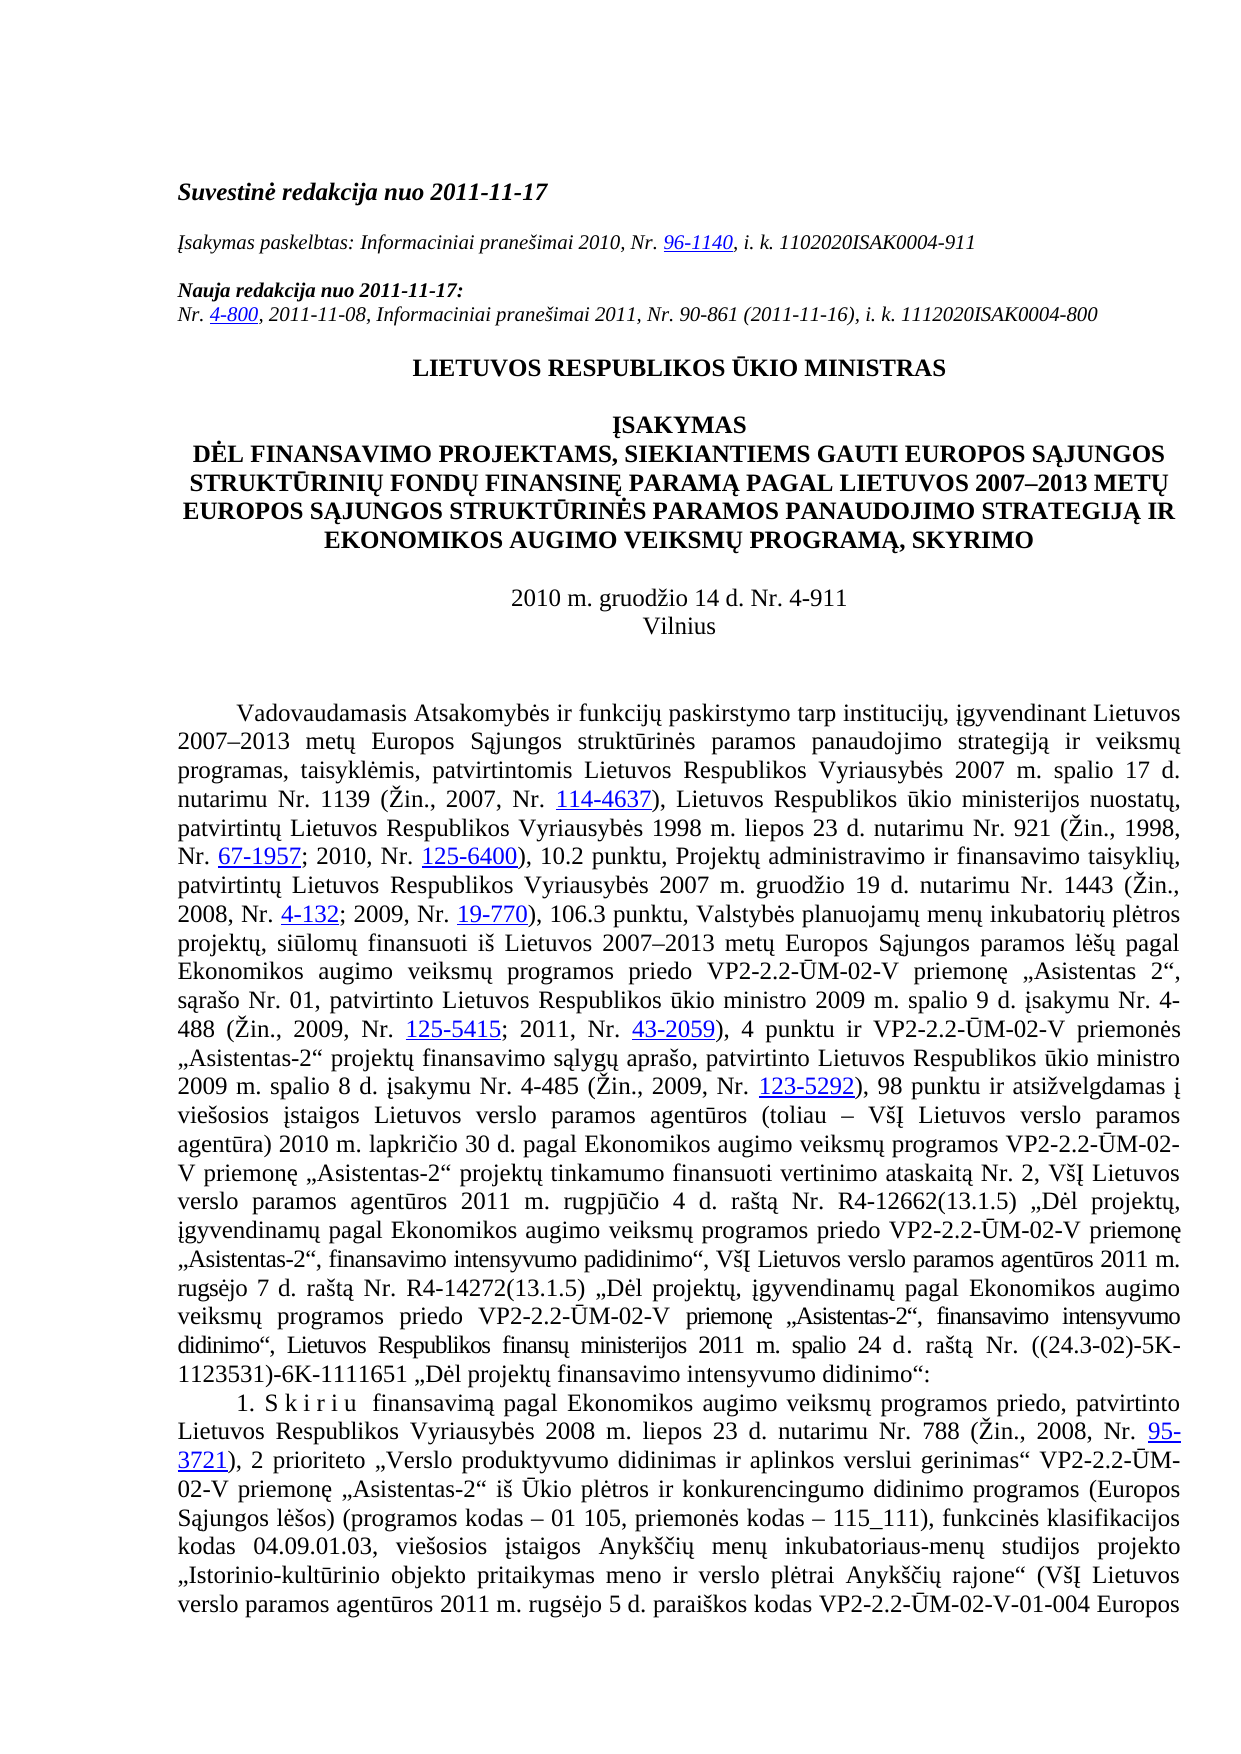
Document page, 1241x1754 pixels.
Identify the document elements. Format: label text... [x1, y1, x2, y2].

text Įsakymas paskelbtas: Informaciniai pranešimai 2010, Nr. 96-1140, i. k. 1102020ISAK0004-911 [177, 230, 1181, 254]
text Nauja redakcija nuo 2011-11-17: [177, 278, 1181, 302]
text Vilnius [177, 611, 1181, 640]
text DĖL FINANSAVIMO PROJEKTAMS, SIEKIANTIEMS GAUTI EUROPOS SĄJUNGOS STRUKTŪRINIŲ FONDŲ FINANSINĘ PARAMĄ PAGAL LIETUVOS 2007–2013 METŲ EUROPOS SĄJUNGOS STRUKTŪRINĖS PARAMOS PANAUDOJIMO STRATEGIJĄ IR EKONOMIKOS AUGIMO VEIKSMŲ PROGRAMĄ, SKYRIMO [177, 439, 1181, 554]
text 1. Skiriu finansavimą pagal Ekonomikos augimo veiksmų programos priedo, patvirtinto Lietuvos Respublikos Vyriausybės 2008 m. liepos 23 d. nutarimu Nr. 788 (Žin., 2008, Nr. 95-3721), 2 prioriteto „Verslo produktyvumo didinimas ir aplinkos verslui gerinimas“ VP2-2.2-ŪM-02-V priemonę „Asistentas-2“ iš Ūkio plėtros ir konkurencingumo didinimo programos (Europos Sąjungos lėšos) (programos kodas – 01 105, priemonės kodas – 115_111), funkcinės klasifikacijos kodas 04.09.01.03, viešosios įstaigos Anykščių menų inkubatoriaus-menų studijos projekto „Istorinio-kultūrinio objekto pritaikymas meno ir verslo plėtrai Anykščių rajone“ (VšĮ Lietuvos verslo paramos agentūros 2011 m. rugsėjo 5 d. paraiškos kodas VP2-2.2-ŪM-02-V-01-004 Europos [177, 1388, 1181, 1618]
text ĮSAKYMAS [177, 410, 1181, 439]
text Suvestinė redakcija nuo 2011-11-17 [177, 177, 1181, 206]
text Vadovaudamasis Atsakomybės ir funkcijų paskirstymo tarp institucijų, įgyvendinant Lietuvos 2007–2013 metų Europos Sąjungos struktūrinės paramos panaudojimo strategiją ir veiksmų programas, taisyklėmis, patvirtintomis Lietuvos Respublikos Vyriausybės 2007 m. spalio 17 d. nutarimu Nr. 1139 (Žin., 2007, Nr. 114-4637), Lietuvos Respublikos ūkio ministerijos nuostatų, patvirtintų Lietuvos Respublikos Vyriausybės 1998 m. liepos 23 d. nutarimu Nr. 921 (Žin., 1998, Nr. 67-1957; 2010, Nr. 125-6400), 10.2 punktu, Projektų administravimo ir finansavimo taisyklių, patvirtintų Lietuvos Respublikos Vyriausybės 2007 m. gruodžio 19 d. nutarimu Nr. 1443 (Žin., 2008, Nr. 4-132; 2009, Nr. 19-770), 106.3 punktu, Valstybės planuojamų menų inkubatorių plėtros projektų, siūlomų finansuoti iš Lietuvos 2007–2013 metų Europos Sąjungos paramos lėšų pagal Ekonomikos augimo veiksmų programos priedo VP2-2.2-ŪM-02-V priemonę „Asistentas 2“, sąrašo Nr. 01, patvirtinto Lietuvos Respublikos ūkio ministro 2009 m. spalio 9 d. įsakymu Nr. 4-488 (Žin., 2009, Nr. 125-5415; 2011, Nr. 43-2059), 4 punktu ir VP2-2.2-ŪM-02-V priemonės „Asistentas-2“ projektų finansavimo sąlygų aprašo, patvirtinto Lietuvos Respublikos ūkio ministro 2009 m. spalio 8 d. įsakymu Nr. 4-485 (Žin., 2009, Nr. 123-5292), 98 punktu ir atsižvelgdamas į viešosios įstaigos Lietuvos verslo paramos agentūros (toliau – VšĮ Lietuvos verslo paramos agentūra) 2010 m. lapkričio 30 d. pagal Ekonomikos augimo veiksmų programos VP2-2.2-ŪM-02-V priemonę „Asistentas-2“ projektų tinkamumo finansuoti vertinimo ataskaitą Nr. 2, VšĮ Lietuvos verslo paramos agentūros 2011 m. rugpjūčio 4 d. raštą Nr. R4-12662(13.1.5) „Dėl projektų, įgyvendinamų pagal Ekonomikos augimo veiksmų programos priedo VP2-2.2-ŪM-02-V priemonę „Asistentas-2“, finansavimo intensyvumo padidinimo“, VšĮ Lietuvos verslo paramos agentūros 2011 m. rugsėjo 7 d. raštą Nr. R4-14272(13.1.5) „Dėl projektų, įgyvendinamų pagal Ekonomikos augimo veiksmų programos priedo VP2-2.2-ŪM-02-V priemonę „Asistentas-2“, finansavimo intensyvumo didinimo“, Lietuvos Respublikos finansų ministerijos 2011 m. spalio 24 d. raštą Nr. ((24.3-02)-5K-1123531)-6K-1111651 „Dėl projektų finansavimo intensyvumo didinimo“: [177, 698, 1181, 1388]
text 2010 m. gruodžio 14 d. Nr. 4-911 [177, 583, 1181, 611]
text Nr. 4-800, 2011-11-08, Informaciniai pranešimai 2011, Nr. 90-861 (2011-11-16), i. k. 1112020ISAK0004-800 [177, 302, 1181, 326]
text LIETUVOS RESPUBLIKOS ŪKIO MINISTRAS [177, 353, 1181, 381]
